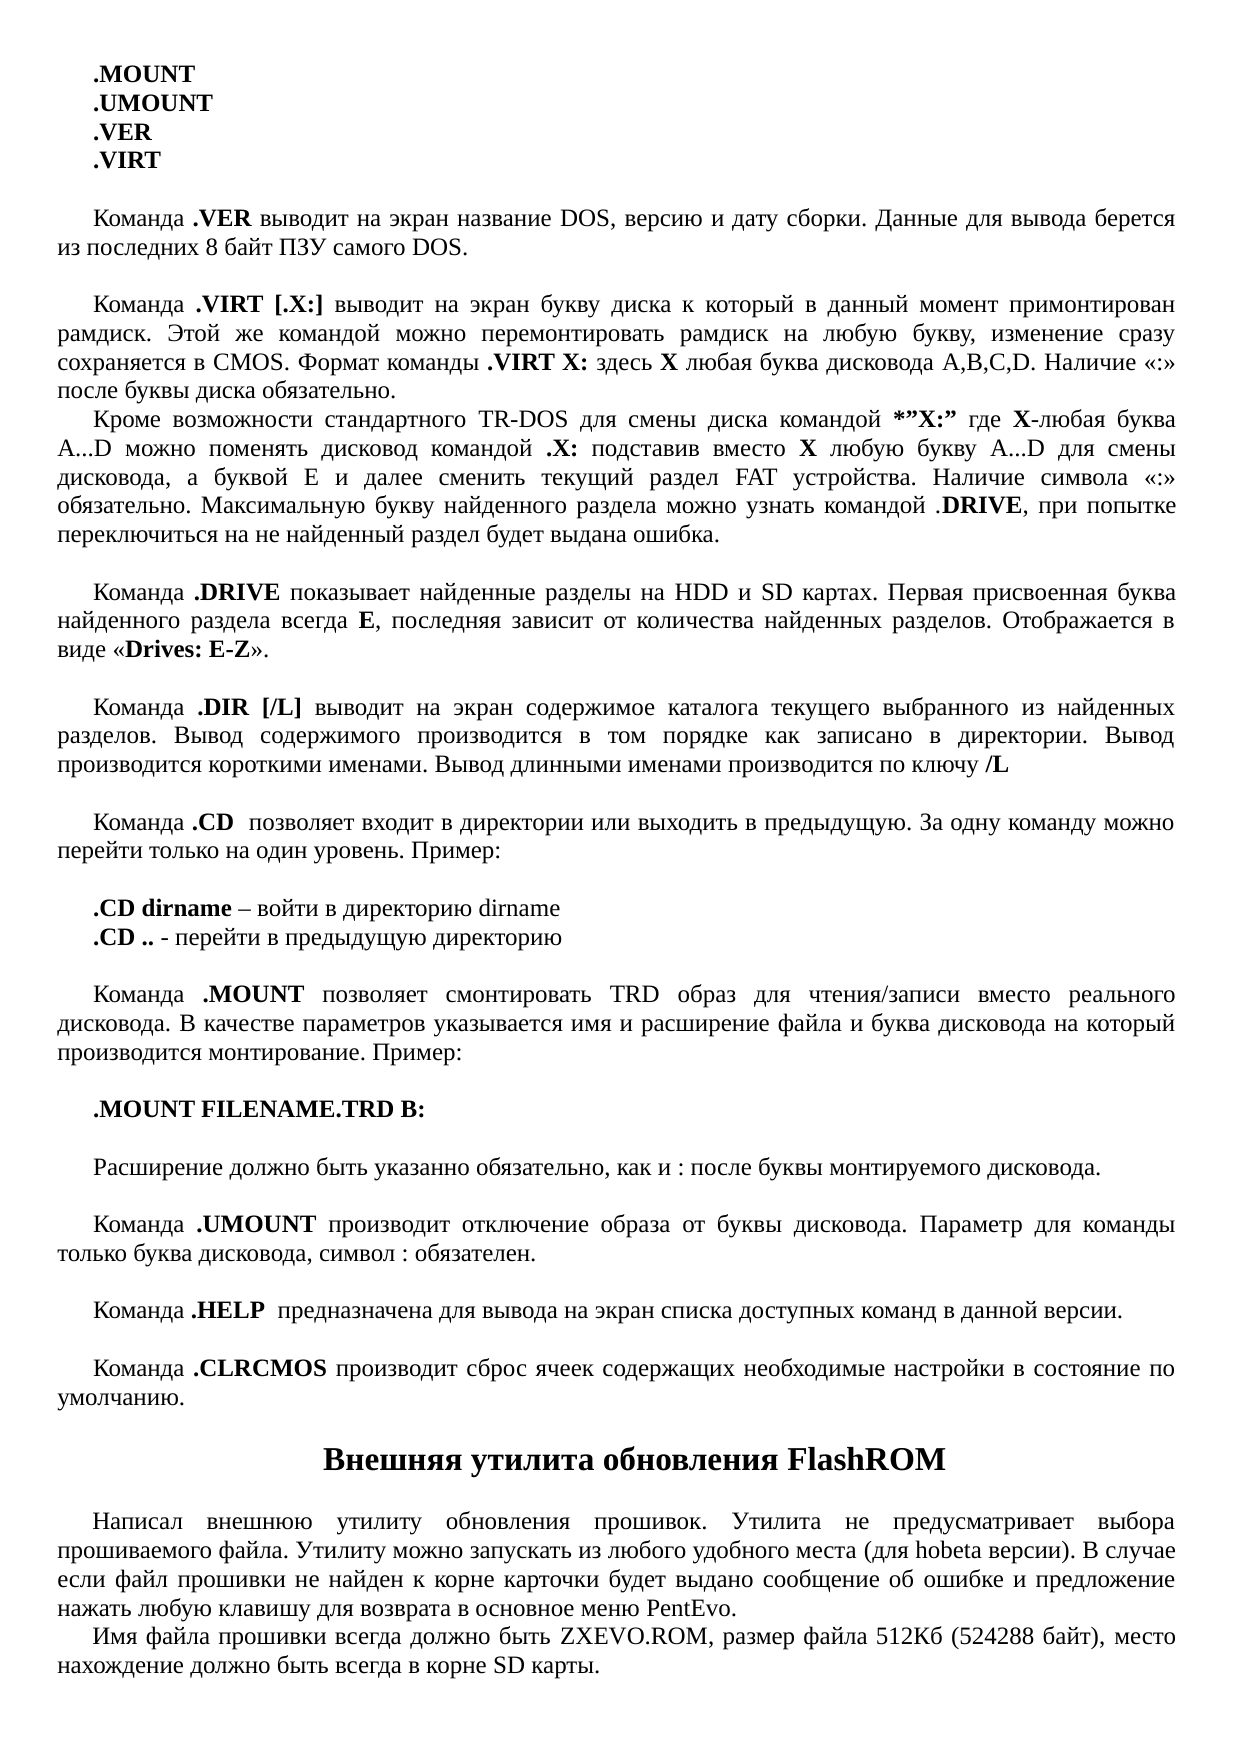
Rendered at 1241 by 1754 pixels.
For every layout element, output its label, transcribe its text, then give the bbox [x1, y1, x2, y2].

text Команда .HELP предназначена для вывода на экран списка доступных команд в данной версии. [57, 1296, 1176, 1324]
text Команда .DIR [/L] выводит на экран содержимое каталога текущего выбранного из найденных разделов. Вывод содержимого производится в том порядке как записано в директории. Вывод производится короткими именами. Вывод длинными именами производится по ключу /L [57, 692, 1176, 778]
text Команда .MOUNT позволяет смонтировать TRD образ для чтения/записи вместо реального дисковода. В качестве параметров указывается имя и расширение файла и буква дисковода на который производится монтирование. Пример: [57, 979, 1176, 1066]
text Команда .CD позволяет входит в директории или выходить в предыдущую. За одну команду можно перейти только на один уровень. Пример: [57, 807, 1176, 864]
text .CD .. - перейти в предыдущую директорию [57, 922, 1176, 951]
text Команда .DRIVE показывает найденные разделы на HDD и SD картах. Первая присвоенная буква найденного раздела всегда E, последняя зависит от количества найденных разделов. Отображается в виде «Drives: E-Z». [57, 577, 1176, 663]
text .VIRT [57, 146, 1176, 174]
text .UMOUNT [57, 88, 1176, 117]
text Команда .UMOUNT производит отключение образа от буквы дисковода. Параметр для команды только буква дисковода, символ : обязателен. [57, 1209, 1176, 1267]
text Кроме возможности стандартного TR-DOS для смены диска командой *”X:” где X-любая буква A...D можно поменять дисковод командой .X: подставив вместо X любую букву A...D для смены дисковода, а буквой E и далее сменить текущий раздел FAT устройства. Наличие символа «:» обязательно. Максимальную букву найденного раздела можно узнать командой .DRIVE, при попытке переключиться на не найденный раздел будет выдана ошибка. [57, 404, 1176, 548]
text Команда .CLRCMOS производит сброс ячеек содержащих необходимые настройки в состояние по умолчанию. [57, 1353, 1176, 1411]
text .CD dirname – войти в директорию dirname [57, 893, 1176, 922]
text Написал внешнюю утилиту обновления прошивок. Утилита не предусматривает выбора прошиваемого файла. Утилиту можно запускать из любого удобного места (для hobeta версии). В случае если файл прошивки не найден к корне карточки будет выдано сообщение об ошибке и предложение нажать любую клавишу для возврата в основное меню PentEvo. [57, 1506, 1176, 1621]
text Команда .VIRT [.X:] выводит на экран букву диска к который в данный момент примонтирован рамдиск. Этой же командой можно перемонтировать рамдиск на любую букву, изменение сразу сохраняется в CMOS. Формат команды .VIRT X: здесь X любая буква дисковода A,B,C,D. Наличие «:» после буквы диска обязательно. [57, 289, 1176, 404]
text .MOUNT FILENAME.TRD B: [57, 1094, 1176, 1123]
text .VER [57, 117, 1176, 146]
text Команда .VER выводит на экран название DOS, версию и дату сборки. Данные для вывода берется из последних 8 байт ПЗУ самого DOS. [57, 203, 1176, 261]
text Имя файла прошивки всегда должно быть ZXEVO.ROM, размер файла 512Кб (524288 байт), место нахождение должно быть всегда в корне SD карты. [57, 1621, 1176, 1679]
text Внешняя утилита обновления FlashROM [57, 1439, 1176, 1478]
text .MOUNT [57, 59, 1176, 88]
text Расширение должно быть указанно обязательно, как и : после буквы монтируемого дисковода. [57, 1152, 1176, 1181]
